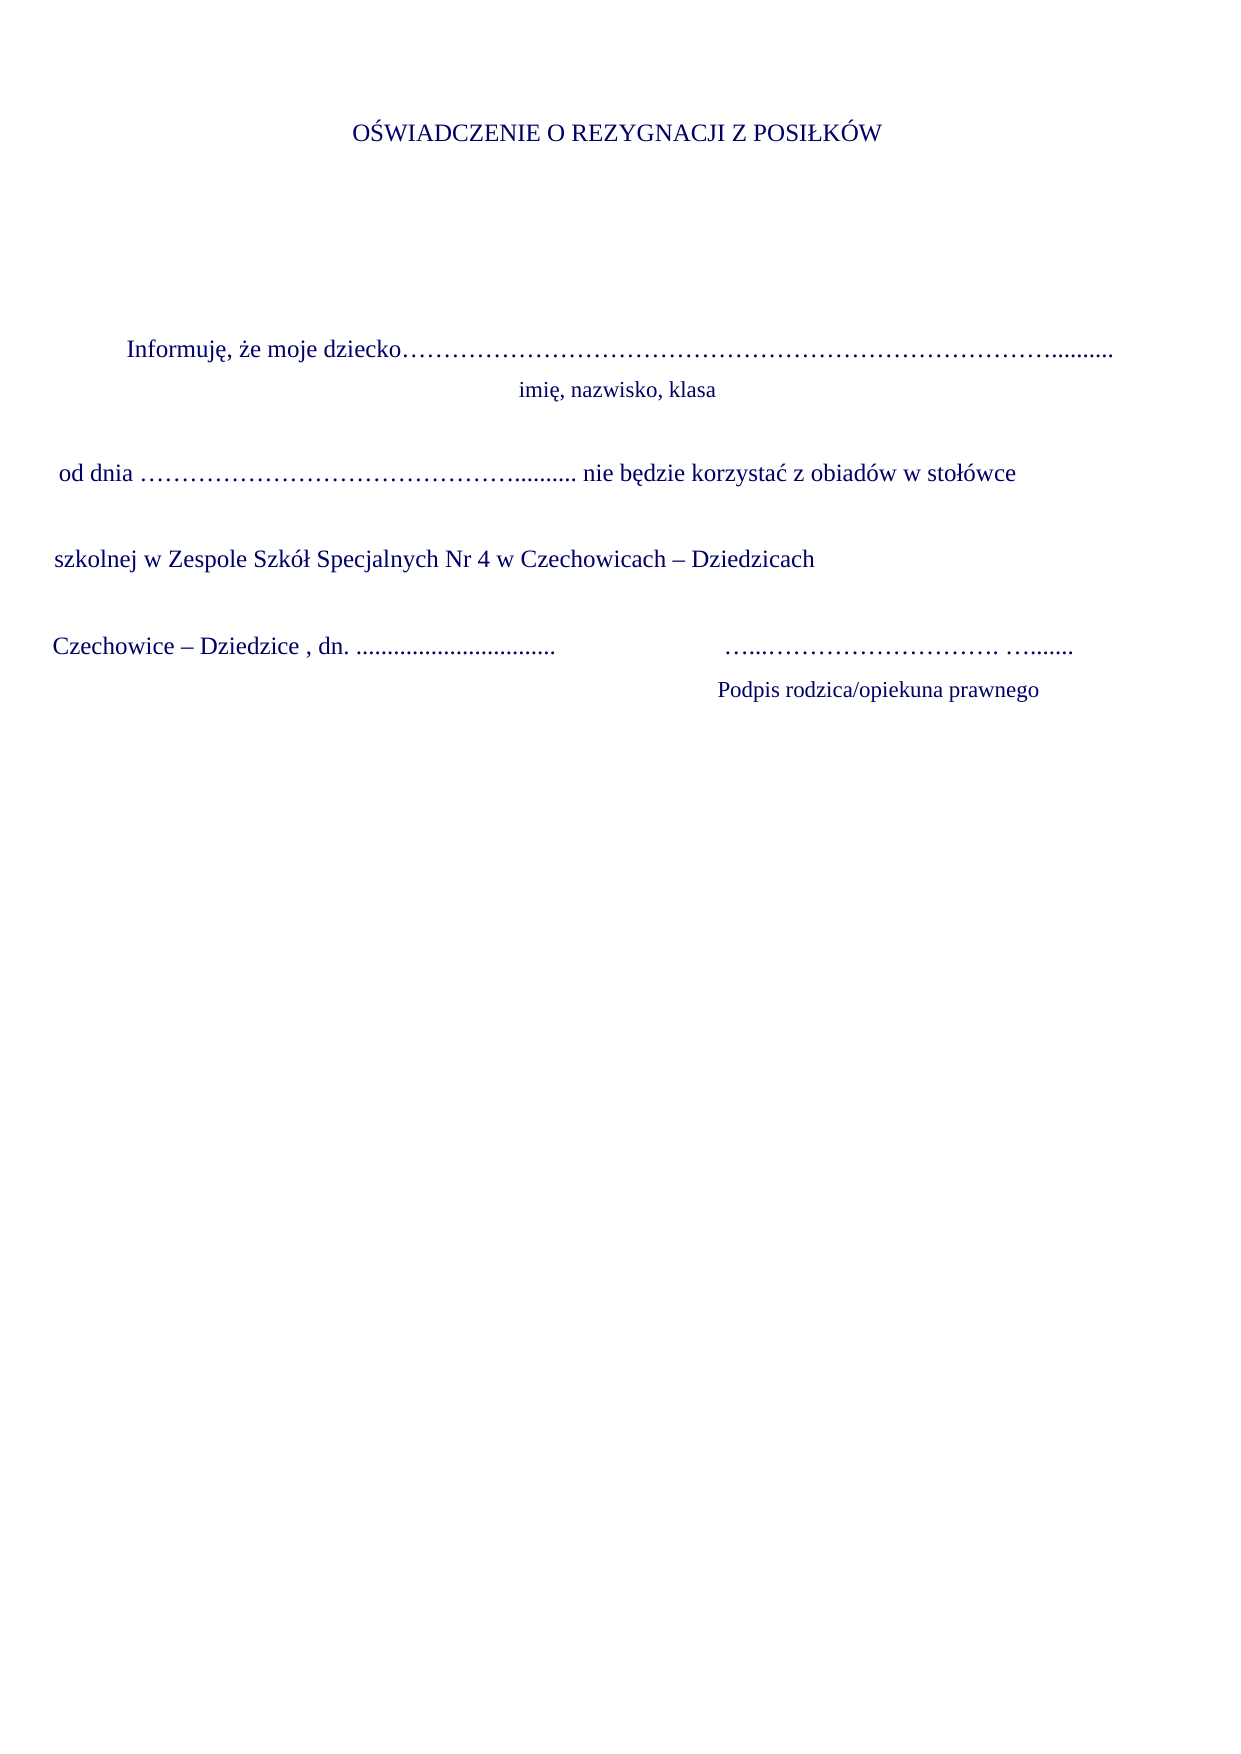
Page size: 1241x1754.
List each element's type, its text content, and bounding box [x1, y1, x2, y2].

text szkolnej w Zespole Szkół Specjalnych Nr 4 w Czechowicach – Dziedzicach [48, 544, 1122, 573]
text OŚWIADCZENIE O REZYGNACJI Z POSIŁKÓW [118, 118, 1122, 147]
text Podpis rodzica/opiekuna prawnego [52, 674, 1122, 703]
text od dnia ……………………………………….......... nie będzie korzystać z obiadów w stołówce [59, 458, 1122, 487]
text Informuję, że moje dziecko…………………………………………………………………….......... imię, nazwisko, klasa [118, 334, 1122, 402]
text Czechowice – Dziedzice , dn. ................................ …...………………………. …....... [52, 631, 1122, 659]
